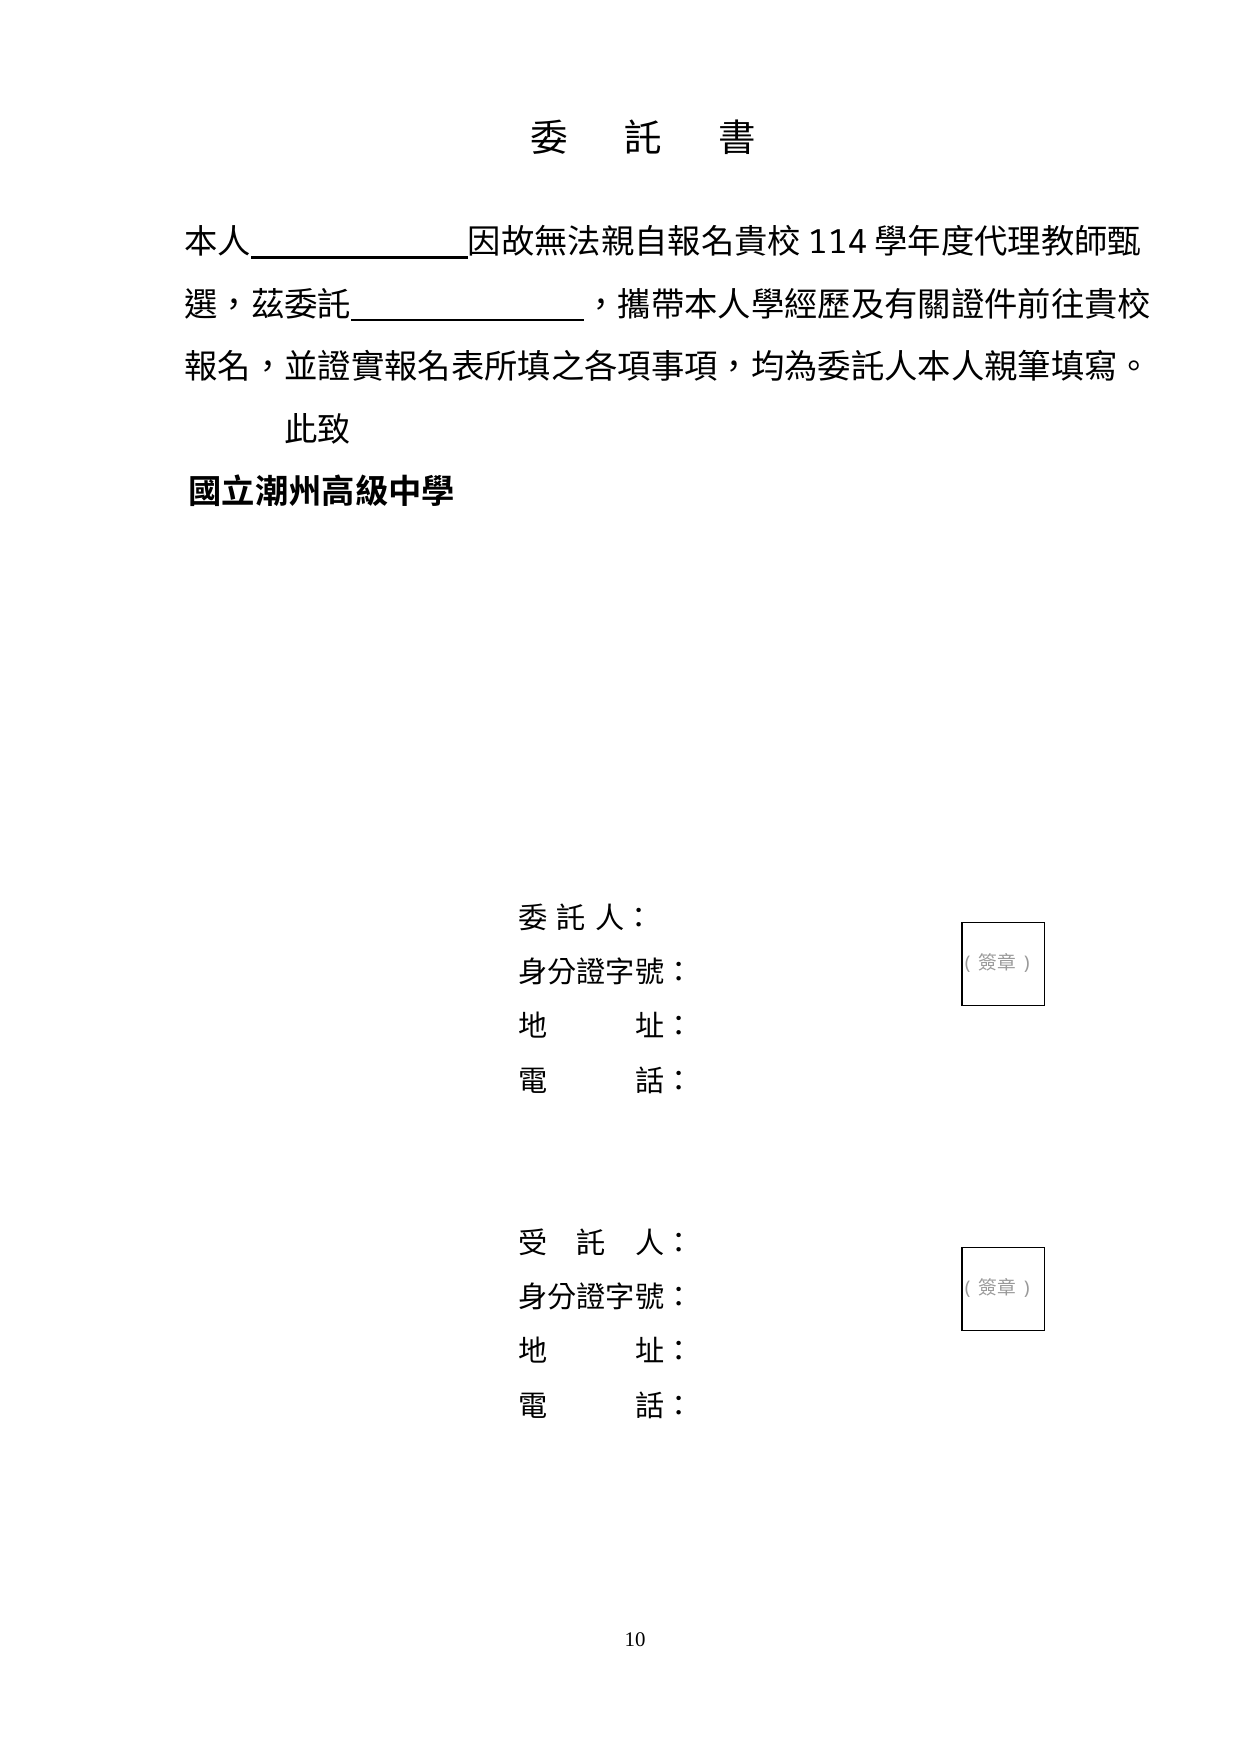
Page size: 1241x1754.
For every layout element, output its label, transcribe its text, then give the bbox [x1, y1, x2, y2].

text 電 話： [518, 1048, 1152, 1102]
text 地 址： [518, 993, 1152, 1048]
text 身分證字號： [518, 1264, 961, 1318]
text [1045, 1264, 1152, 1318]
text 此致 [118, 385, 1152, 448]
text 地 址： [518, 1318, 1152, 1373]
text 委 託 書 [118, 108, 1152, 162]
text 本人 因故無法親自報名貴校114學年度代理教師甄選，茲委託 ，攜帶本人學經歷及有關證件前往貴校報名，並證實報名表所填之各項事項，均為委託人本人親筆填寫。 [184, 198, 1152, 385]
text 委託人： [518, 885, 1152, 939]
text 身分證字號： [518, 939, 961, 993]
text 電 話： [518, 1373, 1152, 1427]
text 受 託 人： [518, 1210, 1152, 1264]
text [1045, 939, 1152, 993]
text 國立潮州高級中學 [118, 448, 1152, 510]
